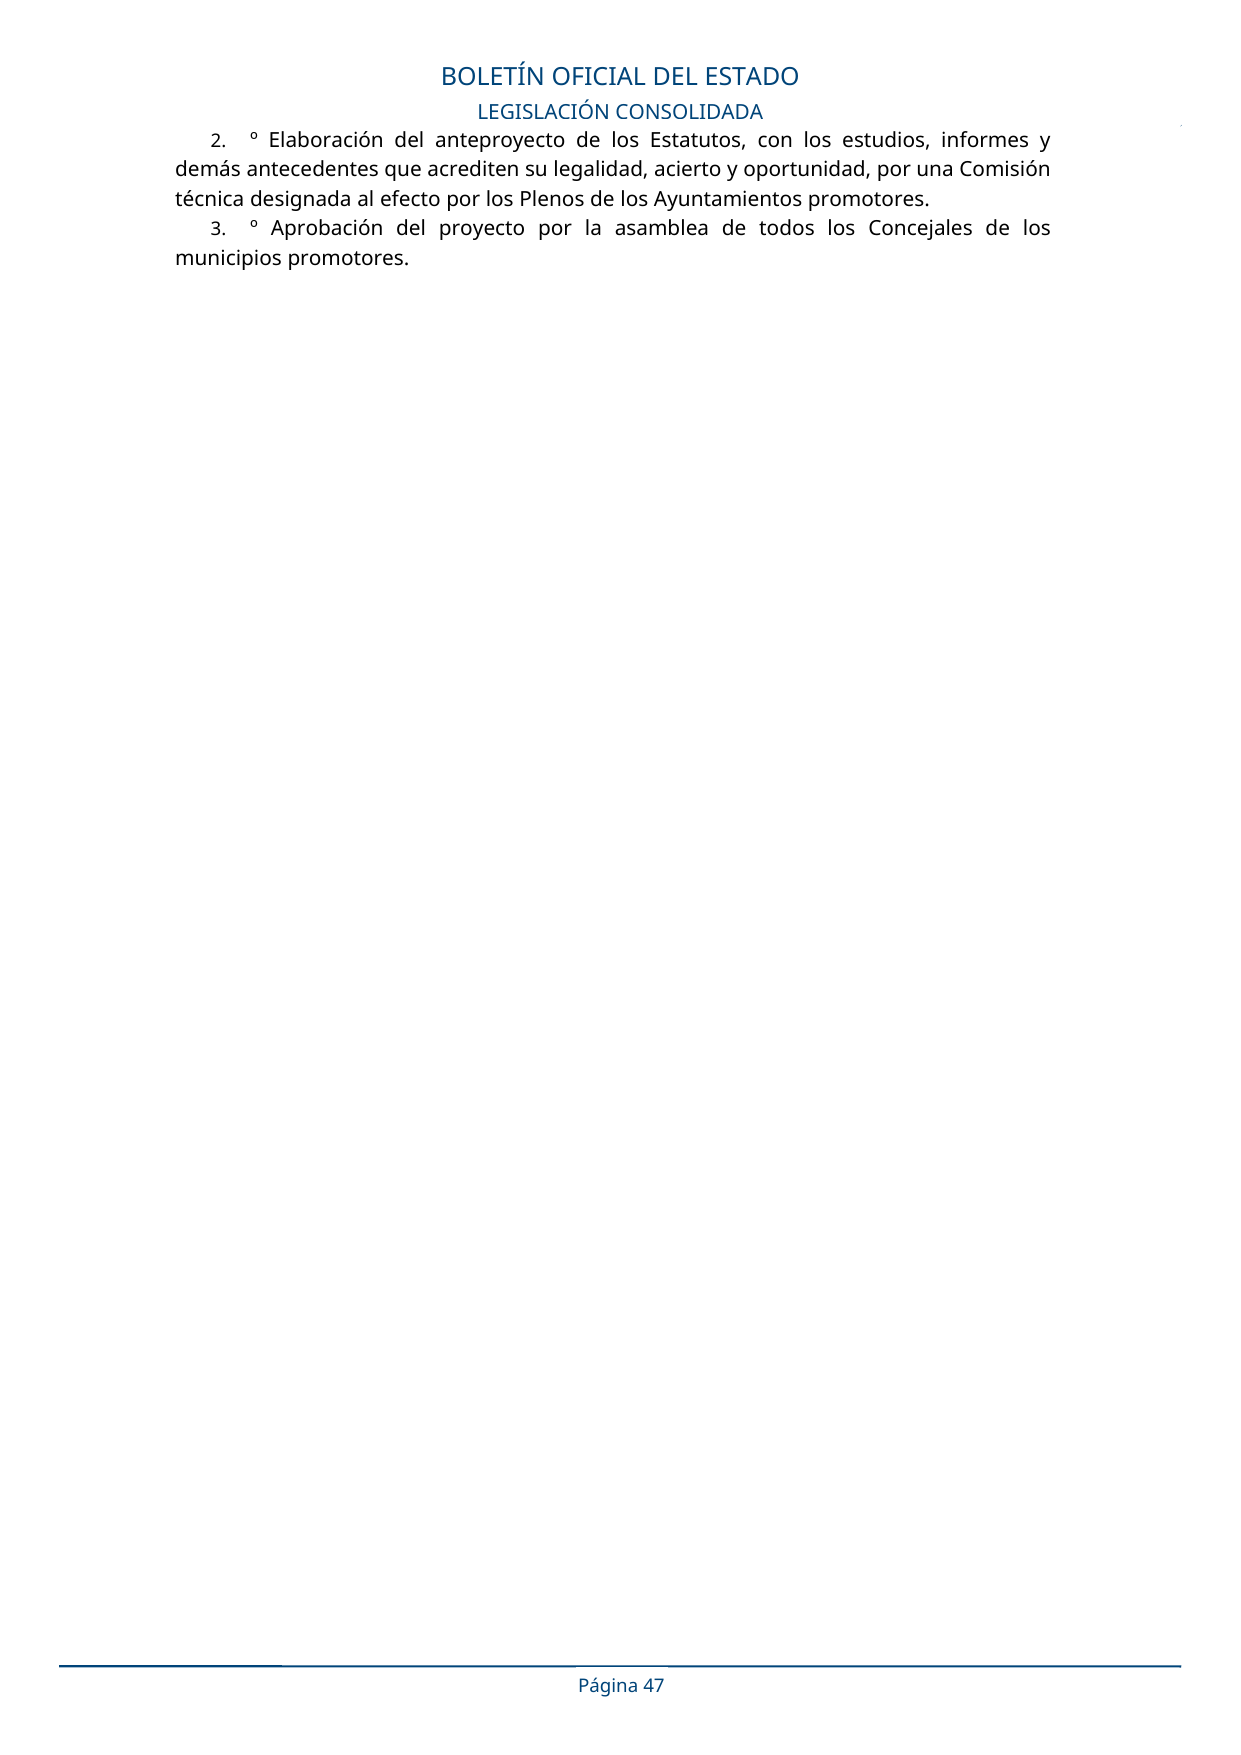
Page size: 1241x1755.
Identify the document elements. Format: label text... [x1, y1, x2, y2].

list º Aprobación del proyecto por la asamblea de todos los Concejales de los municipios promotores. [175, 213, 1052, 271]
list º Elaboración del anteproyecto de los Estatutos, con los estudios, informes y demás antecedentes que acrediten su legalidad, acierto y oportunidad, por una Comisión técnica designada al efecto por los Plenos de los Ayuntamientos promotores. [175, 125, 1052, 212]
